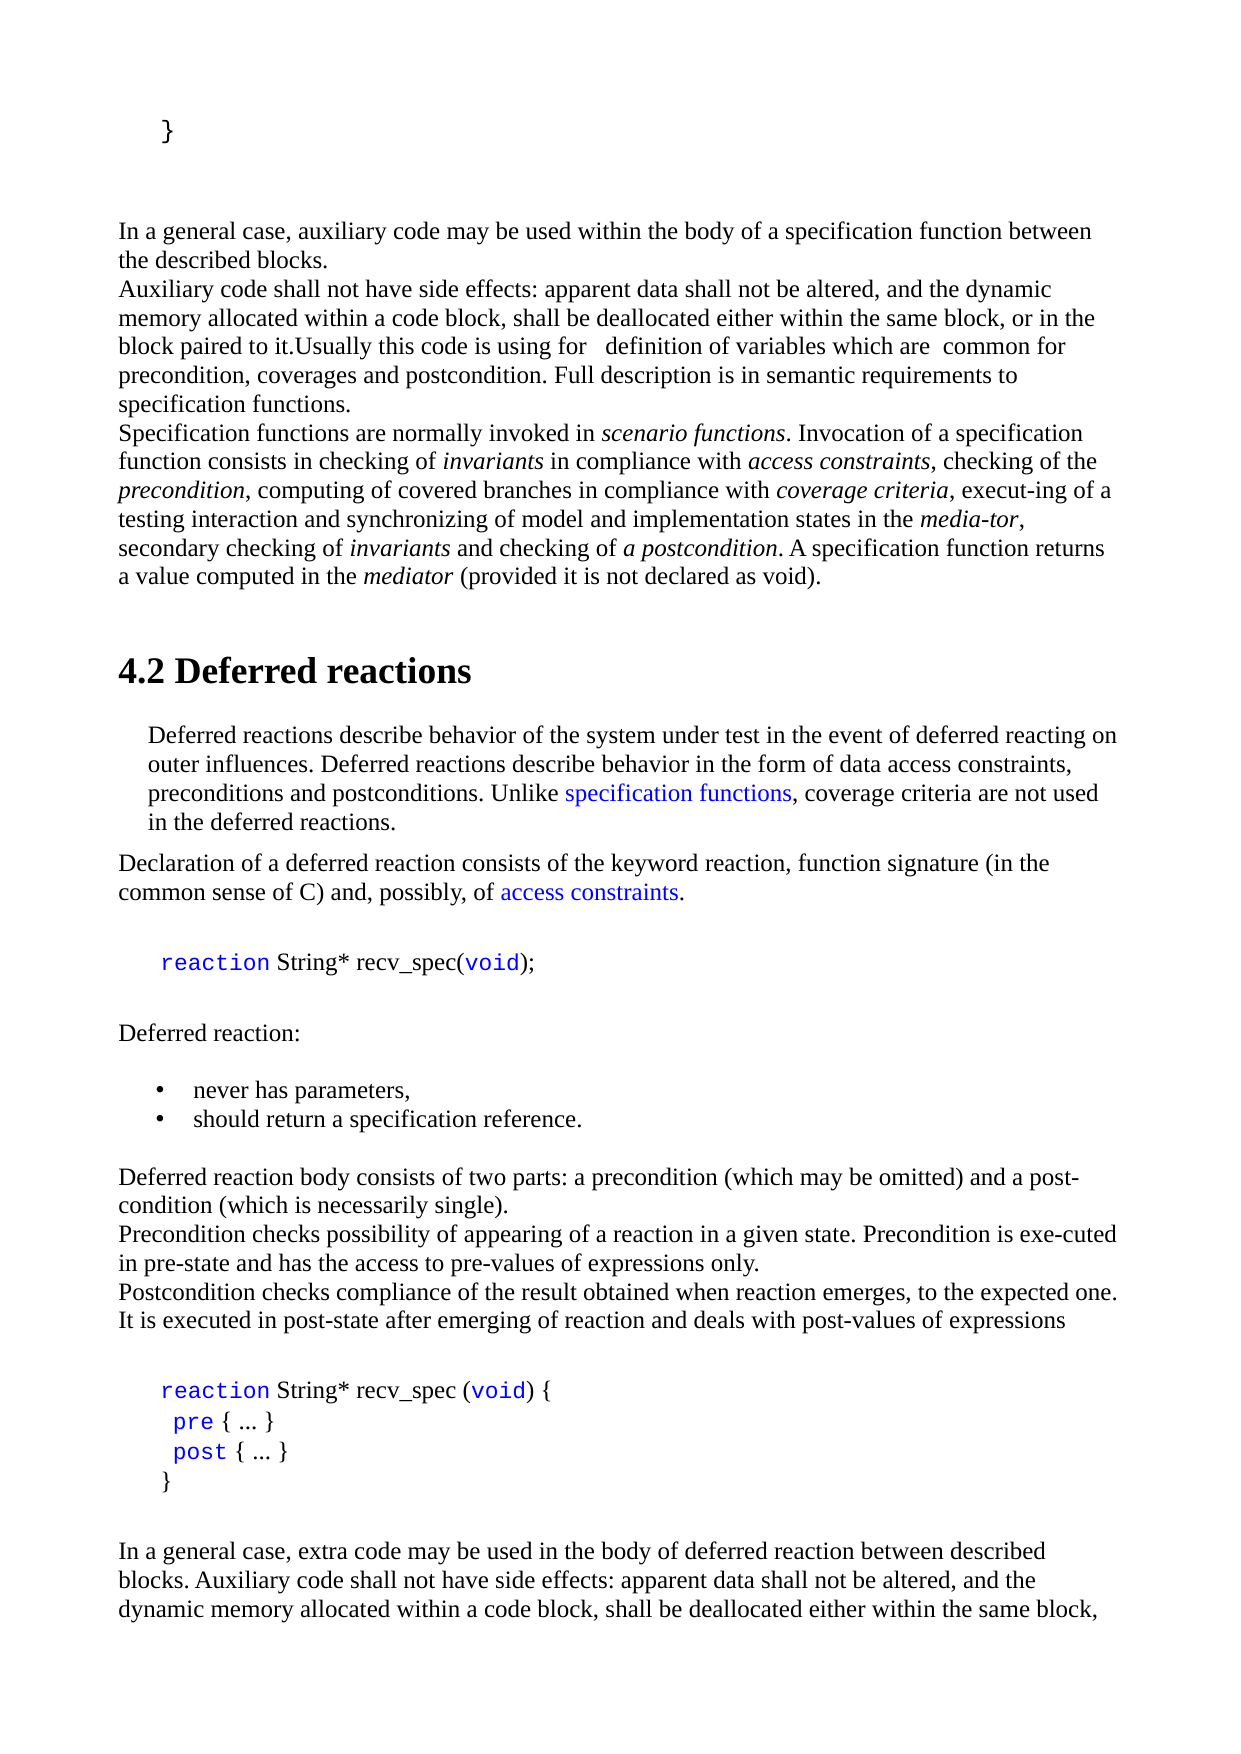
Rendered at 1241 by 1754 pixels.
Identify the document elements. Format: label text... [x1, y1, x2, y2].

text In a general case, auxiliary code may be used within the body of a specification function between the described blocks. [118, 216, 1122, 274]
text Deferred reaction body consists of two parts: a precondition (which may be omitted) and a post-condition (which is necessarily single). [118, 1162, 1122, 1219]
text } [160, 118, 1122, 146]
text Deferred reaction: [118, 1018, 1122, 1047]
list should return a specification reference. [156, 1104, 1122, 1133]
subtitle 4.2 Deferred reactions [118, 648, 1122, 691]
text Declaration of a deferred reaction consists of the keyword reaction, function signature (in the common sense of C) and, possibly, of access constraints. [118, 848, 1122, 905]
text Auxiliary code shall not have side effects: apparent data shall not be altered, and the dynamic memory allocated within a code block, shall be deallocated either within the same block, or in the block paired to it.Usually this code is using for definition of variables which are common for precondition, coverages and postcondition. Full description is in semantic requirements to specification functions. [118, 274, 1122, 418]
text Precondition checks possibility of appearing of a reaction in a given state. Precondition is exe-cuted in pre-state and has the access to pre-values of expressions only. [118, 1219, 1122, 1277]
text reaction String* recv_spec (void) { pre { ... } post { ... } } [160, 1376, 1122, 1495]
text Specification functions are normally invoked in scenario functions. Invocation of a specification function consists in checking of invariants in compliance with access constraints, checking of the precondition, computing of covered branches in compliance with coverage criteria, execut-ing of a testing interaction and synchronizing of model and implementation states in the media-tor, secondary checking of invariants and checking of a postcondition. A specification function returns a value computed in the mediator (provided it is not declared as void). [118, 418, 1122, 590]
text In a general case, extra code may be used in the body of deferred reaction between described blocks. Auxiliary code shall not have side effects: apparent data shall not be altered, and the dynamic memory allocated within a code block, shall be deallocated either within the same block, [118, 1536, 1122, 1622]
text reaction String* recv_spec(void); [160, 947, 1122, 977]
list never has parameters, [156, 1076, 1122, 1104]
text Postcondition checks compliance of the result obtained when reaction emerges, to the expected one. It is executed in post-state after emerging of reaction and deals with post-values of expressions [118, 1277, 1122, 1334]
text Deferred reactions describe behavior of the system under test in the event of deferred reacting on outer influences. Deferred reactions describe behavior in the form of data access constraints, preconditions and postconditions. Unlike specification functions, coverage criteria are not used in the deferred reactions. [148, 720, 1122, 835]
